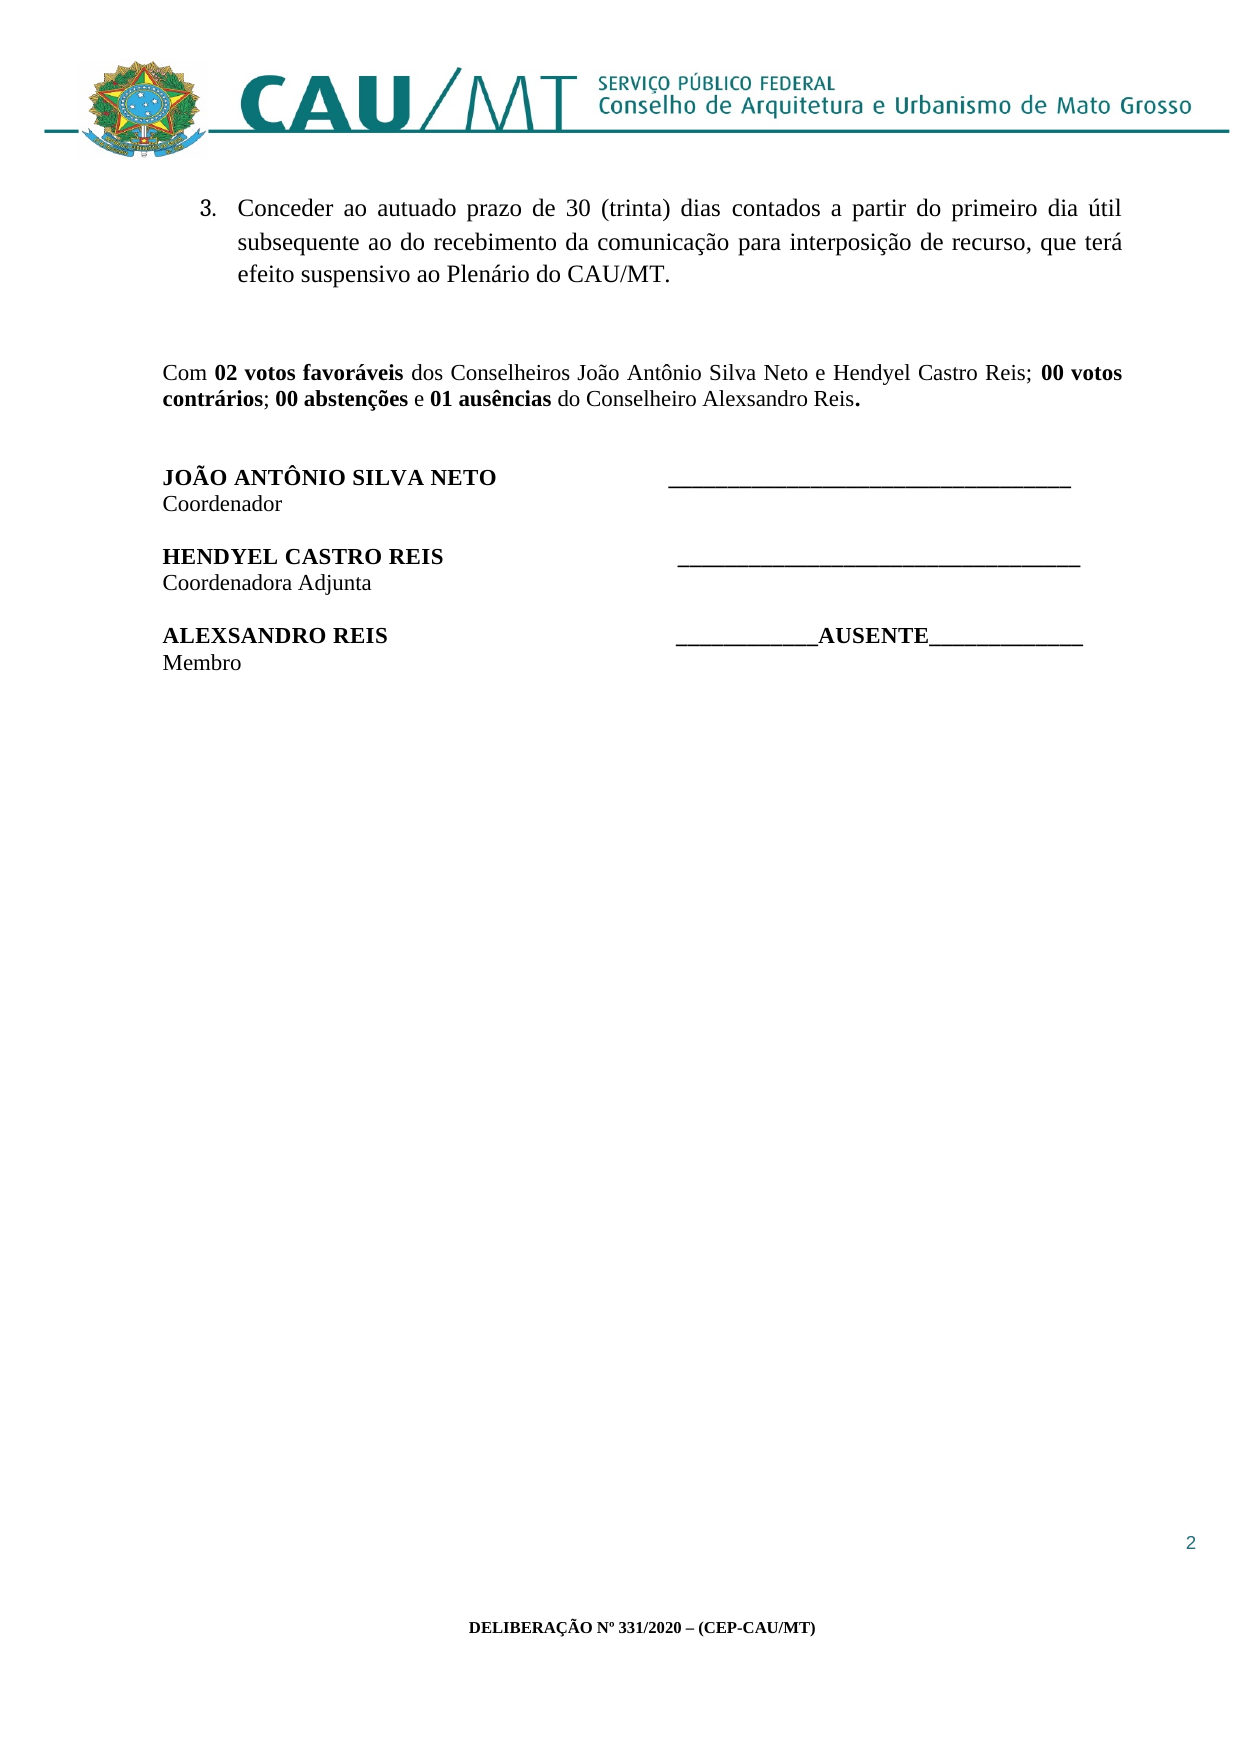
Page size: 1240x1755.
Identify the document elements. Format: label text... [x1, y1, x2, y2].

text HENDYEL CASTRO REIS __________________________________ [162, 543, 1122, 569]
list Conceder ao autuado prazo de 30 (trinta) dias contados a partir do primeiro dia útil subsequente ao do recebimento da comunicação para interposição de recurso, que terá efeito suspensivo ao Plenário do CAU/MT. [200, 193, 1122, 288]
text Com 02 votos favoráveis dos Conselheiros João Antônio Silva Neto e Hendyel Castro Reis; 00 votos contrários; 00 abstenções e 01 ausências do Conselheiro Alexsandro Reis. [162, 359, 1122, 411]
text ALEXSANDRO REIS ____________Ausente_____________ [162, 622, 1122, 648]
text Membro [162, 648, 1122, 675]
text Coordenadora Adjunta [162, 569, 1122, 596]
text Coordenador [162, 490, 1122, 517]
text JOÃO ANTÔNIO SILVA NETO __________________________________ [162, 464, 1122, 490]
